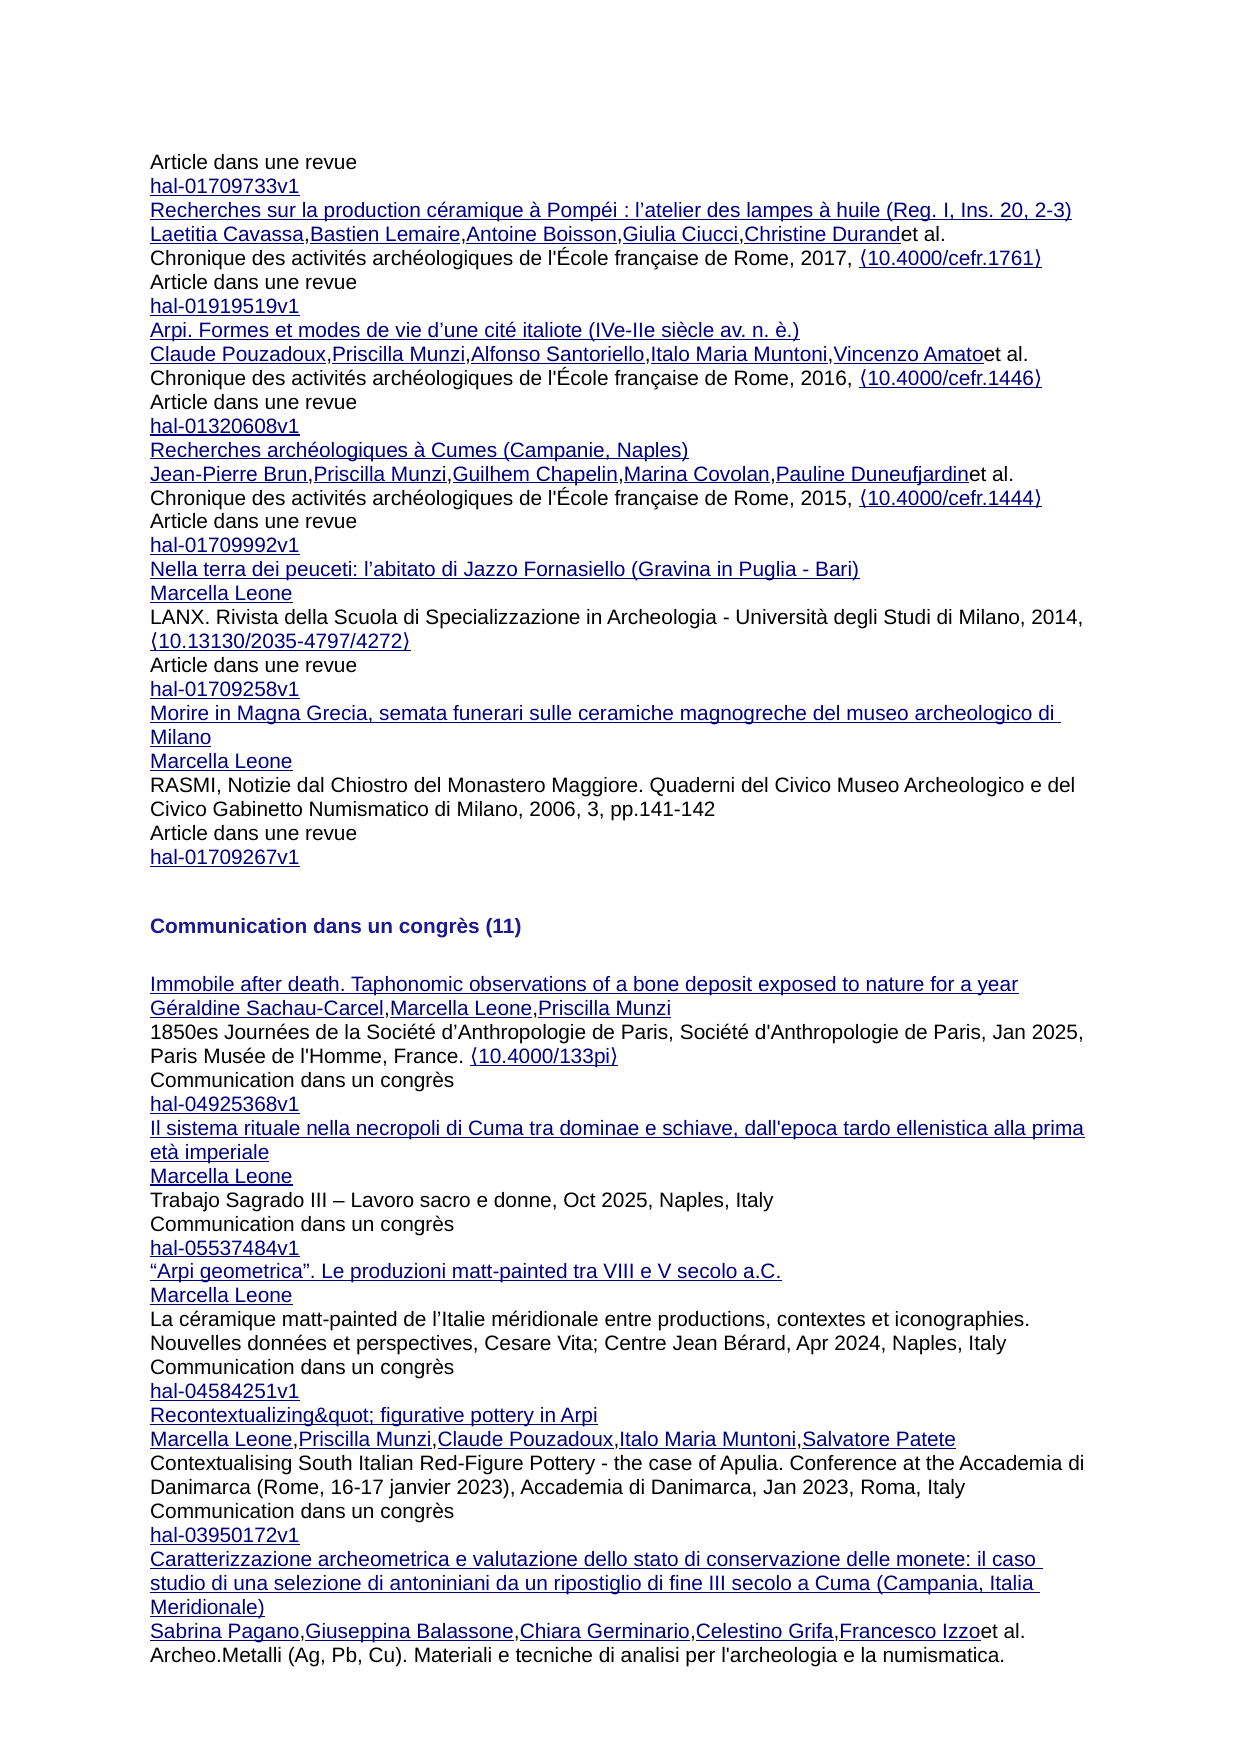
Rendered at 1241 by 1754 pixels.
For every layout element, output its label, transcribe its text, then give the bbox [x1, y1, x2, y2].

table_cell Recontextualizing&quot; figurative pottery in Arpi Marcella Leone,Priscilla Munzi,Claude Pouzadoux,Italo Maria Muntoni,Salvatore Patete Contextualising South Italian Red-Figure Pottery - the case of Apulia. Conference at the Accademia di Danimarca (Rome, 16-17 janvier 2023), Accademia di Danimarca, Jan 2023, Roma, Italy Communication dans un congrès hal-03950172v1 [150, 1403, 1090, 1547]
table_cell Article dans une revue hal-01709733v1 [150, 150, 1090, 198]
table_cell Morire in Magna Grecia, semata funerari sulle ceramiche magnogreche del museo archeologico di Milano Marcella Leone RASMI, Notizie dal Chiostro del Monastero Maggiore. Quaderni del Civico Museo Archeologico e del Civico Gabinetto Numismatico di Milano, 2006, 3, pp.141-142 Article dans une revue hal-01709267v1 [150, 701, 1090, 869]
table_cell Recherches sur la production céramique à Pompéi : l’atelier des lampes à huile (Reg. I, Ins. 20, 2-3) Laetitia Cavassa,Bastien Lemaire,Antoine Boisson,Giulia Ciucci,Christine Durandet al. Chronique des activités archéologiques de l'École française de Rome, 2017, ⟨10.4000/cefr.1761⟩ Article dans une revue hal-01919519v1 [150, 198, 1090, 318]
table_cell Nella terra dei peuceti: l’abitato di Jazzo Fornasiello (Gravina in Puglia - Bari) Marcella Leone LANX. Rivista della Scuola di Specializzazione in Archeologia - Università degli Studi di Milano, 2014, ⟨10.13130/2035-4797/4272⟩ Article dans une revue hal-01709258v1 [150, 557, 1090, 701]
table_cell Caratterizzazione archeometrica e valutazione dello stato di conservazione delle monete: il caso studio di una selezione di antoniniani da un ripostiglio di fine III secolo a Cuma (Campania, Italia Meridionale) Sabrina Pagano,Giuseppina Balassone,Chiara Germinario,Celestino Grifa,Francesco Izzoet al. Archeo.Metalli (Ag, Pb, Cu). Materiali e tecniche di analisi per l'archeologia e la numismatica. [150, 1547, 1090, 1667]
table_cell Arpi. Formes et modes de vie d’une cité italiote (IVe-IIe siècle av. n. è.) Claude Pouzadoux,Priscilla Munzi,Alfonso Santoriello,Italo Maria Muntoni,Vincenzo Amatoet al. Chronique des activités archéologiques de l'École française de Rome, 2016, ⟨10.4000/cefr.1446⟩ Article dans une revue hal-01320608v1 [150, 318, 1090, 437]
table_cell Recherches archéologiques à Cumes (Campanie, Naples) Jean-Pierre Brun,Priscilla Munzi,Guilhem Chapelin,Marina Covolan,Pauline Duneufjardinet al. Chronique des activités archéologiques de l'École française de Rome, 2015, ⟨10.4000/cefr.1444⟩ Article dans une revue hal-01709992v1 [150, 438, 1090, 557]
table_cell “Arpi geometrica”. Le produzioni matt-painted tra VIII e V secolo a.C. Marcella Leone La céramique matt-painted de l’Italie méridionale entre productions, contextes et iconographies. Nouvelles données et perspectives, Cesare Vita; Centre Jean Bérard, Apr 2024, Naples, Italy Communication dans un congrès hal-04584251v1 [150, 1259, 1090, 1403]
subtitle Communication dans un congrès (11) [150, 913, 1090, 937]
table_header Immobile after death. Taphonomic observations of a bone deposit exposed to nature for a year Géraldine Sachau-Carcel,Marcella Leone,Priscilla Munzi 1850es Journées de la Société d’Anthropologie de Paris, Société d'Anthropologie de Paris, Jan 2025, Paris Musée de l'Homme, France. ⟨10.4000/133pi⟩ Communication dans un congrès hal-04925368v1 [150, 972, 1090, 1116]
table_cell Il sistema rituale nella necropoli di Cuma tra dominae e schiave, dall'epoca tardo ellenistica alla prima età imperiale Marcella Leone Trabajo Sagrado III – Lavoro sacro e donne, Oct 2025, Naples, Italy Communication dans un congrès hal-05537484v1 [150, 1116, 1090, 1259]
